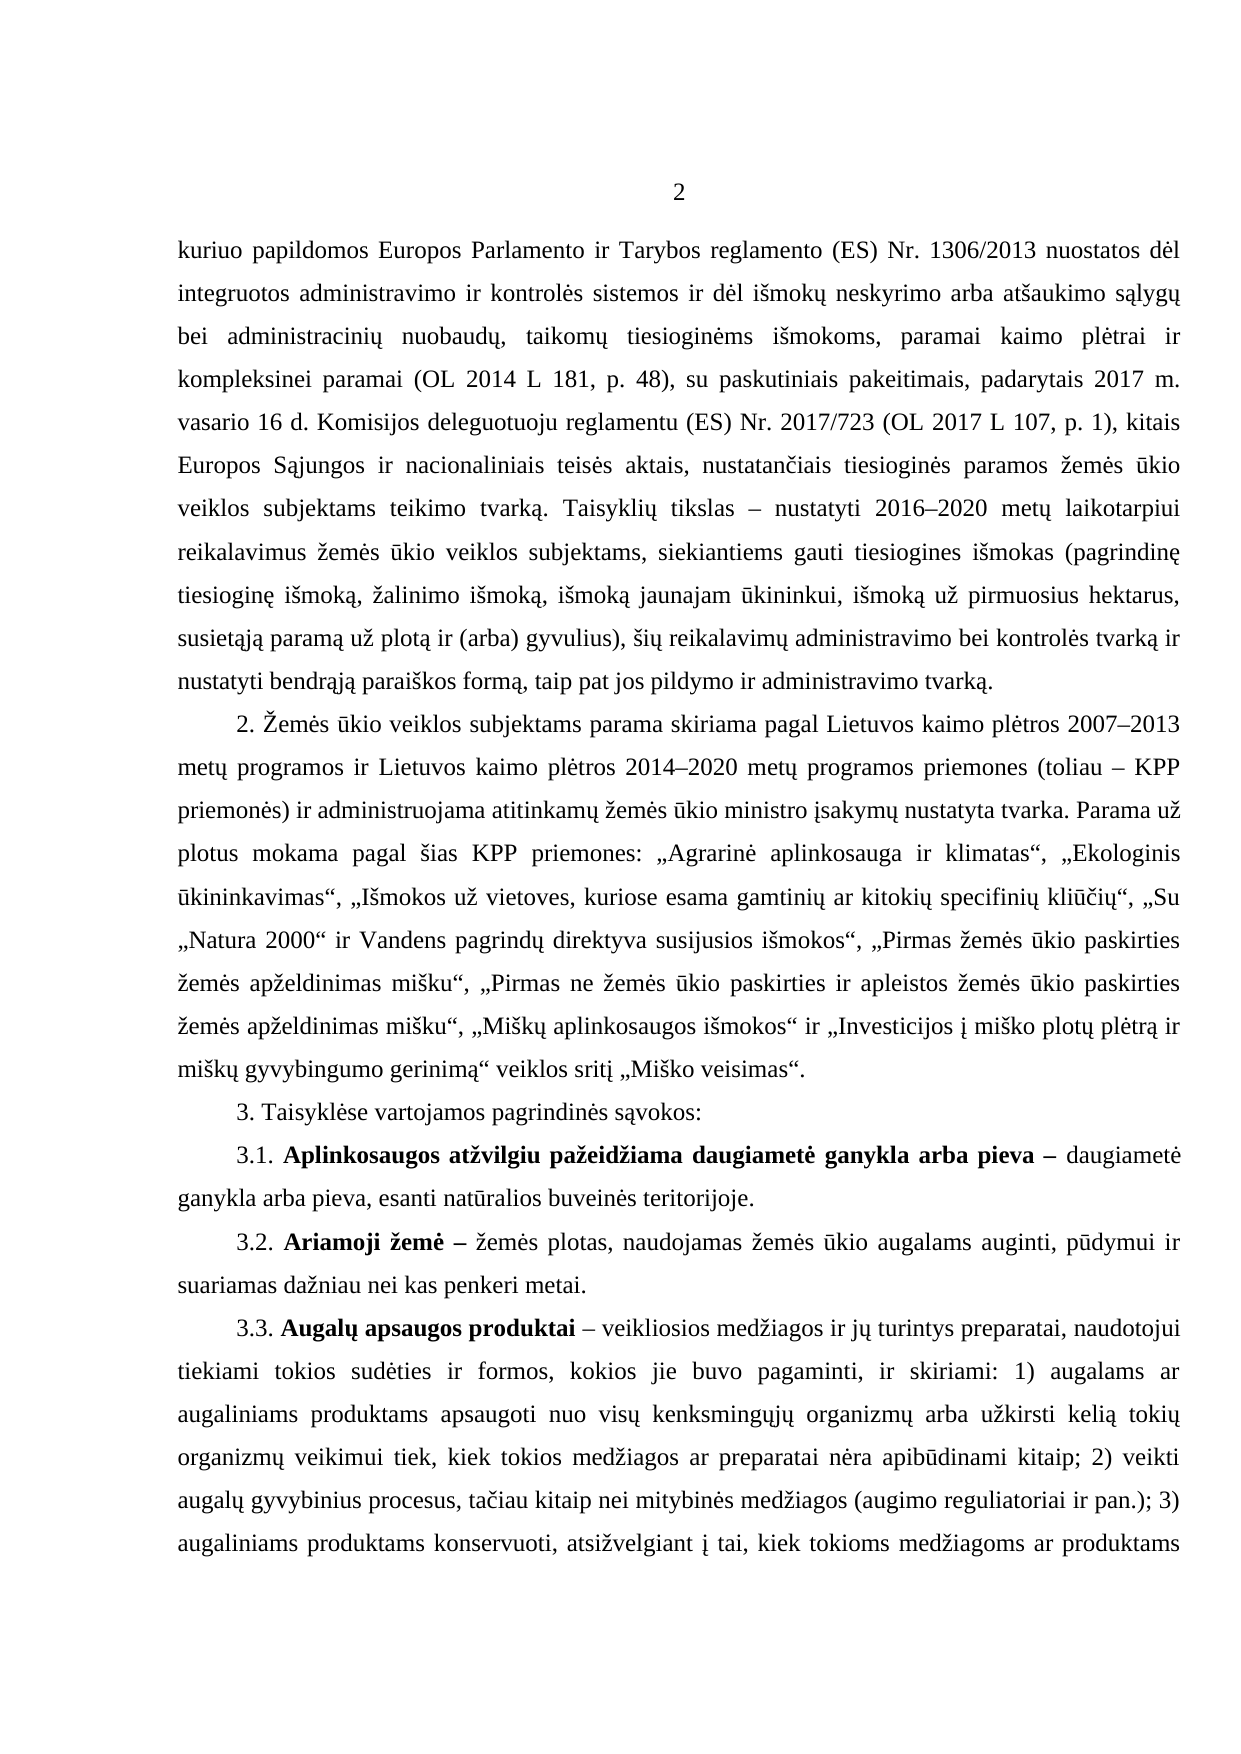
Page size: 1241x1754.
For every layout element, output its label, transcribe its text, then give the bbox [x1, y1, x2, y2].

text 3.3. Augalų apsaugos produktai – veikliosios medžiagos ir jų turintys preparatai, naudotojui tiekiami tokios sudėties ir formos, kokios jie buvo pagaminti, ir skiriami: 1) augalams ar augaliniams produktams apsaugoti nuo visų kenksmingųjų organizmų arba užkirsti kelią tokių organizmų veikimui tiek, kiek tokios medžiagos ar preparatai nėra apibūdinami kitaip; 2) veikti augalų gyvybinius procesus, tačiau kitaip nei mitybinės medžiagos (augimo reguliatoriai ir pan.); 3) augaliniams produktams konservuoti, atsižvelgiant į tai, kiek tokioms medžiagoms ar produktams [177, 1313, 1181, 1557]
text 3.1. Aplinkosaugos atžvilgiu pažeidžiama daugiametė ganykla arba pieva – daugiametė ganykla arba pieva, esanti natūralios buveinės teritorijoje. [177, 1140, 1181, 1212]
text 3. Taisyklėse vartojamos pagrindinės sąvokos: [177, 1097, 1181, 1126]
text 3.2. Ariamoji žemė – žemės plotas, naudojamas žemės ūkio augalams auginti, pūdymui ir suariamas dažniau nei kas penkeri metai. [177, 1227, 1181, 1298]
text kuriuo papildomos Europos Parlamento ir Tarybos reglamento (ES) Nr. 1306/2013 nuostatos dėl integruotos administravimo ir kontrolės sistemos ir dėl išmokų neskyrimo arba atšaukimo sąlygų bei administracinių nuobaudų, taikomų tiesioginėms išmokoms, paramai kaimo plėtrai ir kompleksinei paramai (OL 2014 L 181, p. 48), su paskutiniais pakeitimais, padarytais 2017 m. vasario 16 d. Komisijos deleguotuoju reglamentu (ES) Nr. 2017/723 (OL 2017 L 107, p. 1), kitais Europos Sąjungos ir nacionaliniais teisės aktais, nustatančiais tiesioginės paramos žemės ūkio veiklos subjektams teikimo tvarką. Taisyklių tikslas – nustatyti 2016–2020 metų laikotarpiui reikalavimus žemės ūkio veiklos subjektams, siekiantiems gauti tiesiogines išmokas (pagrindinę tiesioginę išmoką, žalinimo išmoką, išmoką jaunajam ūkininkui, išmoką už pirmuosius hektarus, susietąją paramą už plotą ir (arba) gyvulius), šių reikalavimų administravimo bei kontrolės tvarką ir nustatyti bendrąją paraiškos formą, taip pat jos pildymo ir administravimo tvarką. [177, 235, 1181, 695]
text 2. Žemės ūkio veiklos subjektams parama skiriama pagal Lietuvos kaimo plėtros 2007–2013 metų programos ir Lietuvos kaimo plėtros 2014–2020 metų programos priemones (toliau – KPP priemonės) ir administruojama atitinkamų žemės ūkio ministro įsakymų nustatyta tvarka. Parama už plotus mokama pagal šias KPP priemones: „Agrarinė aplinkosauga ir klimatas“, „Ekologinis ūkininkavimas“, „Išmokos už vietoves, kuriose esama gamtinių ar kitokių specifinių kliūčių“, „Su „Natura 2000“ ir Vandens pagrindų direktyva susijusios išmokos“, „Pirmas žemės ūkio paskirties žemės apželdinimas mišku“, „Pirmas ne žemės ūkio paskirties ir apleistos žemės ūkio paskirties žemės apželdinimas mišku“, „Miškų aplinkosaugos išmokos“ ir „Investicijos į miško plotų plėtrą ir miškų gyvybingumo gerinimą“ veiklos sritį „Miško veisimas“. [177, 709, 1181, 1083]
